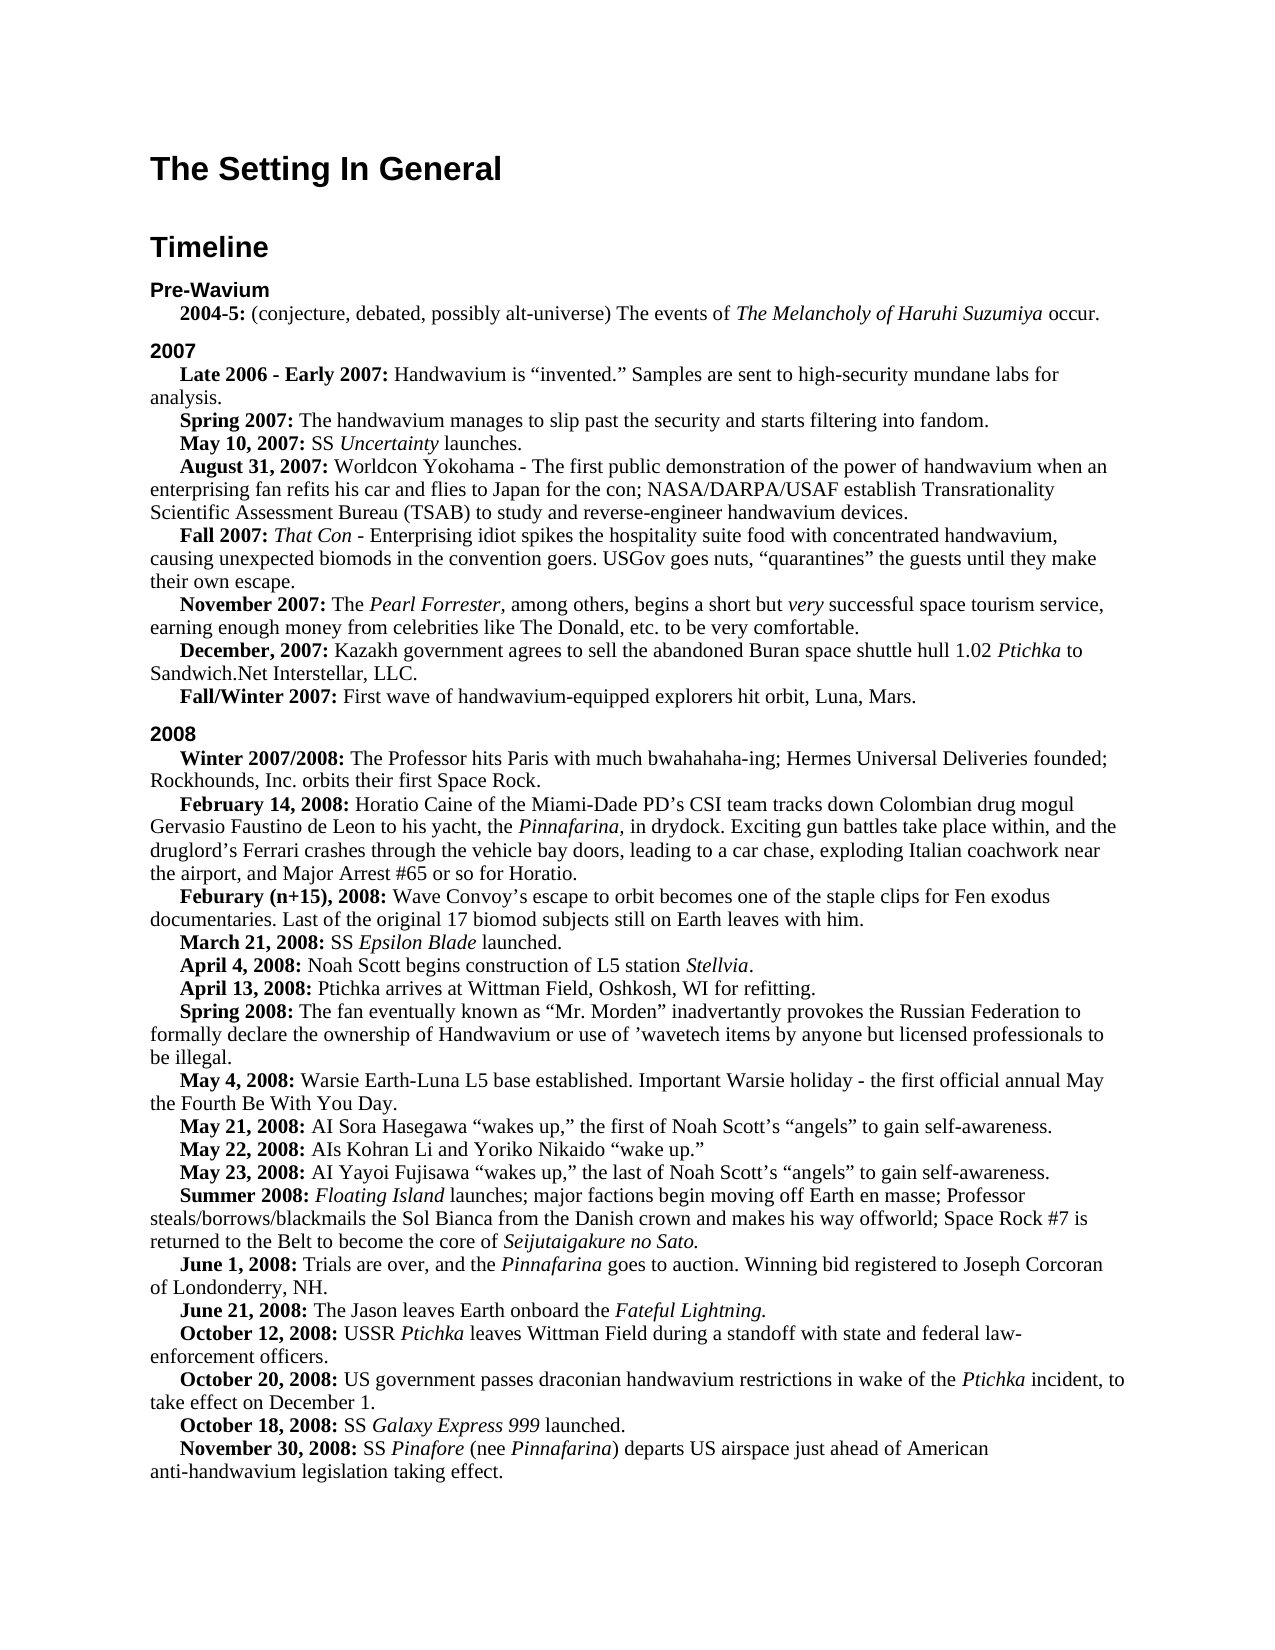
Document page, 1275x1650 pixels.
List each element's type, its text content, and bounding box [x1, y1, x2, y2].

text December, 2007: Kazakh government agrees to sell the abandoned Buran space shuttle hull 1.02 Ptichka to Sandwich.Net Interstellar, LLC. [150, 639, 1125, 685]
text October 18, 2008: SS Galaxy Express 999 launched. [150, 1414, 1125, 1437]
text May 21, 2008: AI Sora Hasegawa “wakes up,” the first of Noah Scott’s “angels” to gain self-awareness. [150, 1115, 1125, 1138]
text June 1, 2008: Trials are over, and the Pinnafarina goes to auction. Winning bid registered to Joseph Corcoran of Londonderry, NH. [150, 1253, 1125, 1299]
text Spring 2008: The fan eventually known as “Mr. Morden” inadvertantly provokes the Russian Federation to formally declare the ownership of Handwavium or use of ’wavetech items by anyone but licensed professionals to be illegal. [150, 999, 1125, 1069]
text Fall/Winter 2007: First wave of handwavium-equipped explorers hit orbit, Luna, Mars. [150, 685, 1125, 708]
subtitle 2007 [150, 340, 1125, 363]
text May 4, 2008: Warsie Earth-Luna L5 base established. Important Warsie holiday - the first official annual May the Fourth Be With You Day. [150, 1069, 1125, 1115]
text April 4, 2008: Noah Scott begins construction of L5 station Stellvia. [150, 953, 1125, 977]
text November 2007: The Pearl Forrester, among others, begins a short but very successful space tourism service, earning enough money from celebrities like The Donald, etc. to be very comfortable. [150, 593, 1125, 639]
text May 22, 2008: AIs Kohran Li and Yoriko Nikaido “wake up.” [150, 1138, 1125, 1161]
text February 14, 2008: Horatio Caine of the Miami-Dade PD’s CSI team tracks down Colombian drug mogul Gervasio Faustino de Leon to his yacht, the Pinnafarina, in drydock. Exciting gun battles take place within, and the druglord’s Ferrari crashes through the vehicle bay doors, leading to a car chase, exploding Italian coachwork near the airport, and Major Arrest #65 or so for Horatio. [150, 792, 1125, 884]
text Spring 2007: The handwavium manages to slip past the security and starts filtering into fandom. [150, 409, 1125, 432]
subtitle 2008 [150, 723, 1125, 746]
text Feburary (n+15), 2008: Wave Convoy’s escape to orbit becomes one of the staple clips for Fen exodus documentaries. Last of the original 17 biomod subjects still on Earth leaves with him. [150, 884, 1125, 931]
text June 21, 2008: The Jason leaves Earth onboard the Fateful Lightning. [150, 1299, 1125, 1322]
text November 30, 2008: SS Pinafore (nee Pinnafarina) departs US airspace just ahead of American anti‑handwavium legislation taking effect. [150, 1437, 1125, 1483]
subtitle Pre-Wavium [150, 279, 1125, 302]
text Fall 2007: That Con - Enterprising idiot spikes the hospitality suite food with concentrated handwavium, causing unexpected biomods in the convention goers. USGov goes nuts, “quarantines” the guests until they make their own escape. [150, 524, 1125, 593]
text Winter 2007/2008: The Professor hits Paris with much bwahahaha-ing; Hermes Universal Deliveries founded; Rockhounds, Inc. orbits their first Space Rock. [150, 746, 1125, 792]
text 2004-5: (conjecture, debated, possibly alt-universe) The events of The Melancholy of Haruhi Suzumiya occur. [150, 302, 1125, 325]
text March 21, 2008: SS Epsilon Blade launched. [150, 931, 1125, 953]
text October 20, 2008: US government passes draconian handwavium restrictions in wake of the Ptichka incident, to take effect on December 1. [150, 1368, 1125, 1414]
text October 12, 2008: USSR Ptichka leaves Wittman Field during a standoff with state and federal law-enforcement officers. [150, 1322, 1125, 1368]
text April 13, 2008: Ptichka arrives at Wittman Field, Oshkosh, WI for refitting. [150, 977, 1125, 999]
text Late 2006 - Early 2007: Handwavium is “invented.” Samples are sent to high-security mundane labs for analysis. [150, 363, 1125, 409]
text August 31, 2007: Worldcon Yokohama - The first public demonstration of the power of handwavium when an enterprising fan refits his car and flies to Japan for the con; NASA/DARPA/USAF establish Transrationality Scientific Assessment Bureau (TSAB) to study and reverse-engineer handwavium devices. [150, 455, 1125, 524]
subtitle The Setting In General [150, 150, 1125, 187]
subtitle Timeline [150, 231, 1125, 264]
text May 10, 2007: SS Uncertainty launches. [150, 432, 1125, 455]
text Summer 2008: Floating Island launches; major factions begin moving off Earth en masse; Professor steals/borrows/blackmails the Sol Bianca from the Danish crown and makes his way offworld; Space Rock #7 is returned to the Belt to become the core of Seijutaigakure no Sato. [150, 1184, 1125, 1253]
text May 23, 2008: AI Yayoi Fujisawa “wakes up,” the last of Noah Scott’s “angels” to gain self-awareness. [150, 1161, 1125, 1184]
